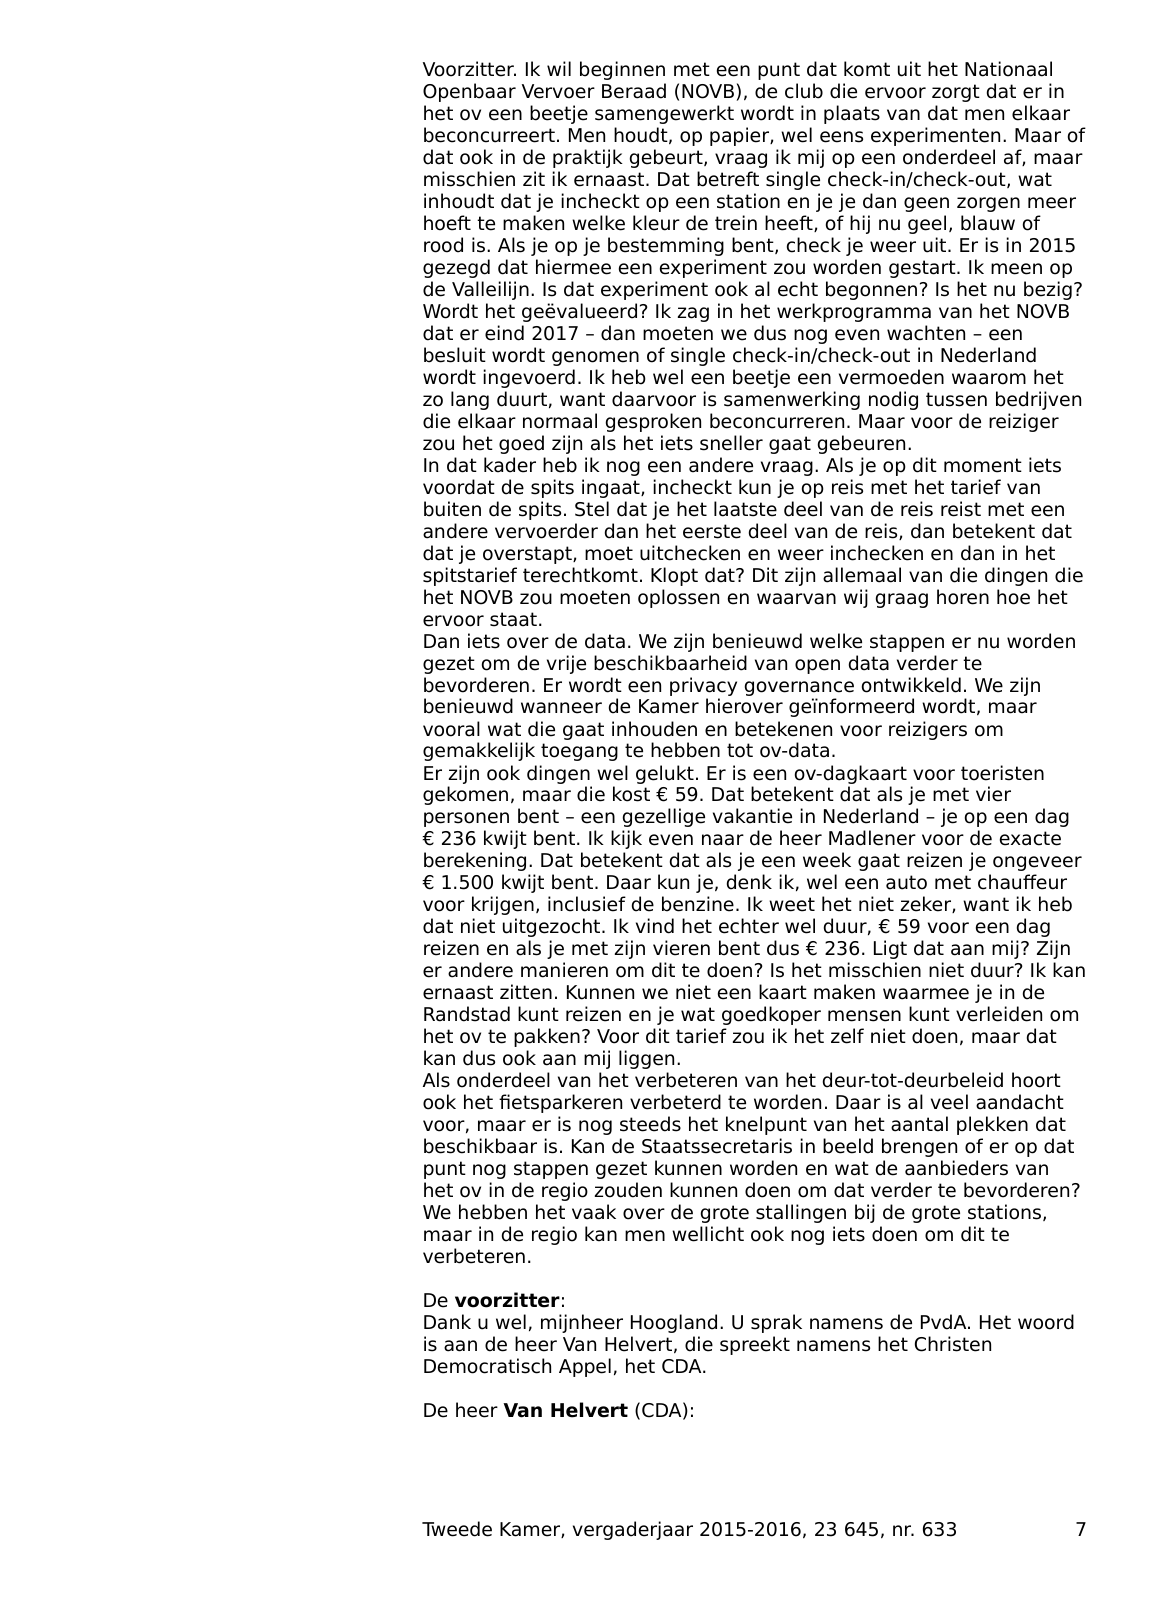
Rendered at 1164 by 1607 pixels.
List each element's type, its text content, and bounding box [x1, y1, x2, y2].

text De voorzitter: [422, 1290, 1087, 1312]
text Dan iets over de data. We zijn benieuwd welke stappen er nu worden gezet om de vrije beschikbaarheid van open data verder te bevorderen. Er wordt een privacy governance ontwikkeld. We zijn benieuwd wanneer de Kamer hierover geïnformeerd wordt, maar vooral wat die gaat inhouden en betekenen voor reizigers om gemakkelijk toegang te hebben tot ov-data. [422, 631, 1087, 762]
text In dat kader heb ik nog een andere vraag. Als je op dit moment iets voordat de spits ingaat, incheckt kun je op reis met het tarief van buiten de spits. Stel dat je het laatste deel van de reis reist met een andere vervoerder dan het eerste deel van de reis, dan betekent dat dat je overstapt, moet uitchecken en weer inchecken en dan in het spitstarief terechtkomt. Klopt dat? Dit zijn allemaal van die dingen die het NOVB zou moeten oplossen en waarvan wij graag horen hoe het ervoor staat. [422, 455, 1087, 631]
text Dank u wel, mijnheer Hoogland. U sprak namens de PvdA. Het woord is aan de heer Van Helvert, die spreekt namens het Christen Democratisch Appel, het CDA. [422, 1312, 1087, 1378]
text De heer Van Helvert (CDA): [422, 1400, 1087, 1422]
text Voorzitter. Ik wil beginnen met een punt dat komt uit het Nationaal Openbaar Vervoer Beraad (NOVB), de club die ervoor zorgt dat er in het ov een beetje samengewerkt wordt in plaats van dat men elkaar beconcurreert. Men houdt, op papier, wel eens experimenten. Maar of dat ook in de praktijk gebeurt, vraag ik mij op een onderdeel af, maar misschien zit ik ernaast. Dat betreft single check-in/check-out, wat inhoudt dat je incheckt op een station en je je dan geen zorgen meer hoeft te maken welke kleur de trein heeft, of hij nu geel, blauw of rood is. Als je op je bestemming bent, check je weer uit. Er is in 2015 gezegd dat hiermee een experiment zou worden gestart. Ik meen op de Valleilijn. Is dat experiment ook al echt begonnen? Is het nu bezig? Wordt het geëvalueerd? Ik zag in het werkprogramma van het NOVB dat er eind 2017 – dan moeten we dus nog even wachten – een besluit wordt genomen of single check-in/check-out in Nederland wordt ingevoerd. Ik heb wel een beetje een vermoeden waarom het zo lang duurt, want daarvoor is samenwerking nodig tussen bedrijven die elkaar normaal gesproken beconcurreren. Maar voor de reiziger zou het goed zijn als het iets sneller gaat gebeuren. [422, 59, 1087, 455]
text Als onderdeel van het verbeteren van het deur-tot-deurbeleid hoort ook het fietsparkeren verbeterd te worden. Daar is al veel aandacht voor, maar er is nog steeds het knelpunt van het aantal plekken dat beschikbaar is. Kan de Staatssecretaris in beeld brengen of er op dat punt nog stappen gezet kunnen worden en wat de aanbieders van het ov in de regio zouden kunnen doen om dat verder te bevorderen? We hebben het vaak over de grote stallingen bij de grote stations, maar in de regio kan men wellicht ook nog iets doen om dit te verbeteren. [422, 1070, 1087, 1268]
text Er zijn ook dingen wel gelukt. Er is een ov-dagkaart voor toeristen gekomen, maar die kost € 59. Dat betekent dat als je met vier personen bent – een gezellige vakantie in Nederland – je op een dag € 236 kwijt bent. Ik kijk even naar de heer Madlener voor de exacte berekening. Dat betekent dat als je een week gaat reizen je ongeveer € 1.500 kwijt bent. Daar kun je, denk ik, wel een auto met chauffeur voor krijgen, inclusief de benzine. Ik weet het niet zeker, want ik heb dat niet uitgezocht. Ik vind het echter wel duur, € 59 voor een dag reizen en als je met zijn vieren bent dus € 236. Ligt dat aan mij? Zijn er andere manieren om dit te doen? Is het misschien niet duur? Ik kan ernaast zitten. Kunnen we niet een kaart maken waarmee je in de Randstad kunt reizen en je wat goedkoper mensen kunt verleiden om het ov te pakken? Voor dit tarief zou ik het zelf niet doen, maar dat kan dus ook aan mij liggen. [422, 762, 1087, 1070]
